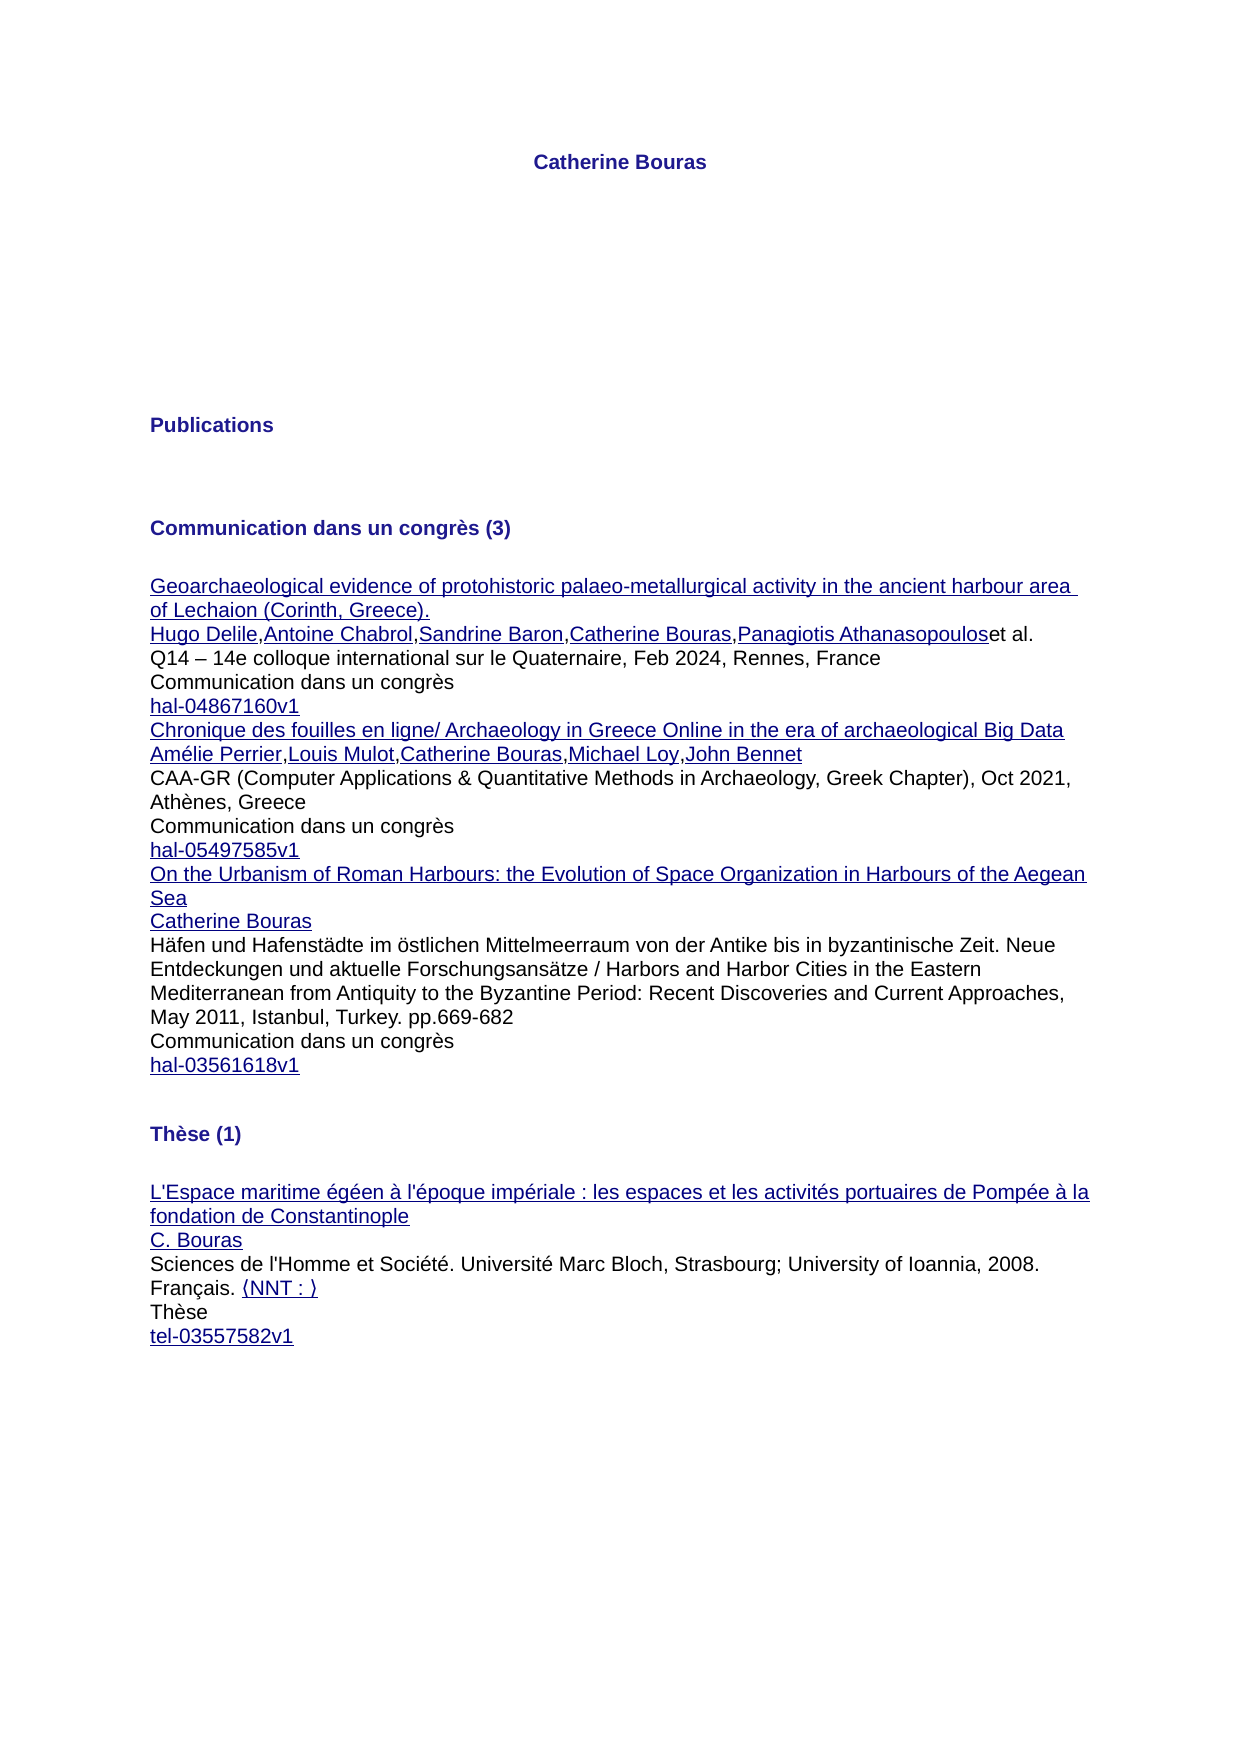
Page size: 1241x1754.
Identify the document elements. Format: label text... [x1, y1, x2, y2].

subtitle Thèse (1) [150, 1122, 1090, 1146]
table_cell On the Urbanism of Roman Harbours: the Evolution of Space Organization in Harbours of the Aegean Sea Catherine Bouras Häfen und Hafenstädte im östlichen Mittelmeerraum von der Antike bis in byzantinische Zeit. Neue Entdeckungen und aktuelle Forschungsansätze / Harbors and Harbor Cities in the Eastern Mediterranean from Antiquity to the Byzantine Period: Recent Discoveries and Current Approaches, May 2011, Istanbul, Turkey. pp.669-682 Communication dans un congrès hal-03561618v1 [150, 861, 1090, 1077]
subtitle Communication dans un congrès (3) [150, 516, 1090, 539]
table_header fondation de Constantinople C. Bouras Sciences de l'Homme et Société. Université Marc Bloch, Strasbourg; University of Ioannia, 2008. Français. ⟨NNT : ⟩ Thèse tel-03557582v1 [150, 1202, 1090, 1348]
subtitle Catherine Bouras [150, 150, 1090, 174]
table_cell Chronique des fouilles en ligne/ Archaeology in Greece Online in the era of archaeological Big Data Amélie Perrier,Louis Mulot,Catherine Bouras,Michael Loy,John Bennet CAA-GR (Computer Applications & Quantitative Methods in Archaeology, Greek Chapter), Oct 2021, Athènes, Greece Communication dans un congrès hal-05497585v1 [150, 718, 1090, 861]
table_header Geoarchaeological evidence of protohistoric palaeo-metallurgical activity in the ancient harbour area of Lechaion (Corinth, Greece). Hugo Delile,Antoine Chabrol,Sandrine Baron,Catherine Bouras,Panagiotis Athanasopouloset al. Q14 – 14e colloque international sur le Quaternaire, Feb 2024, Rennes, France Communication dans un congrès hal-04867160v1 [150, 574, 1090, 718]
table_header L'Espace maritime égéen à l'époque impériale : les espaces et les activités portuaires de Pompée à la [150, 1180, 1090, 1201]
subtitle Publications [150, 412, 1090, 436]
